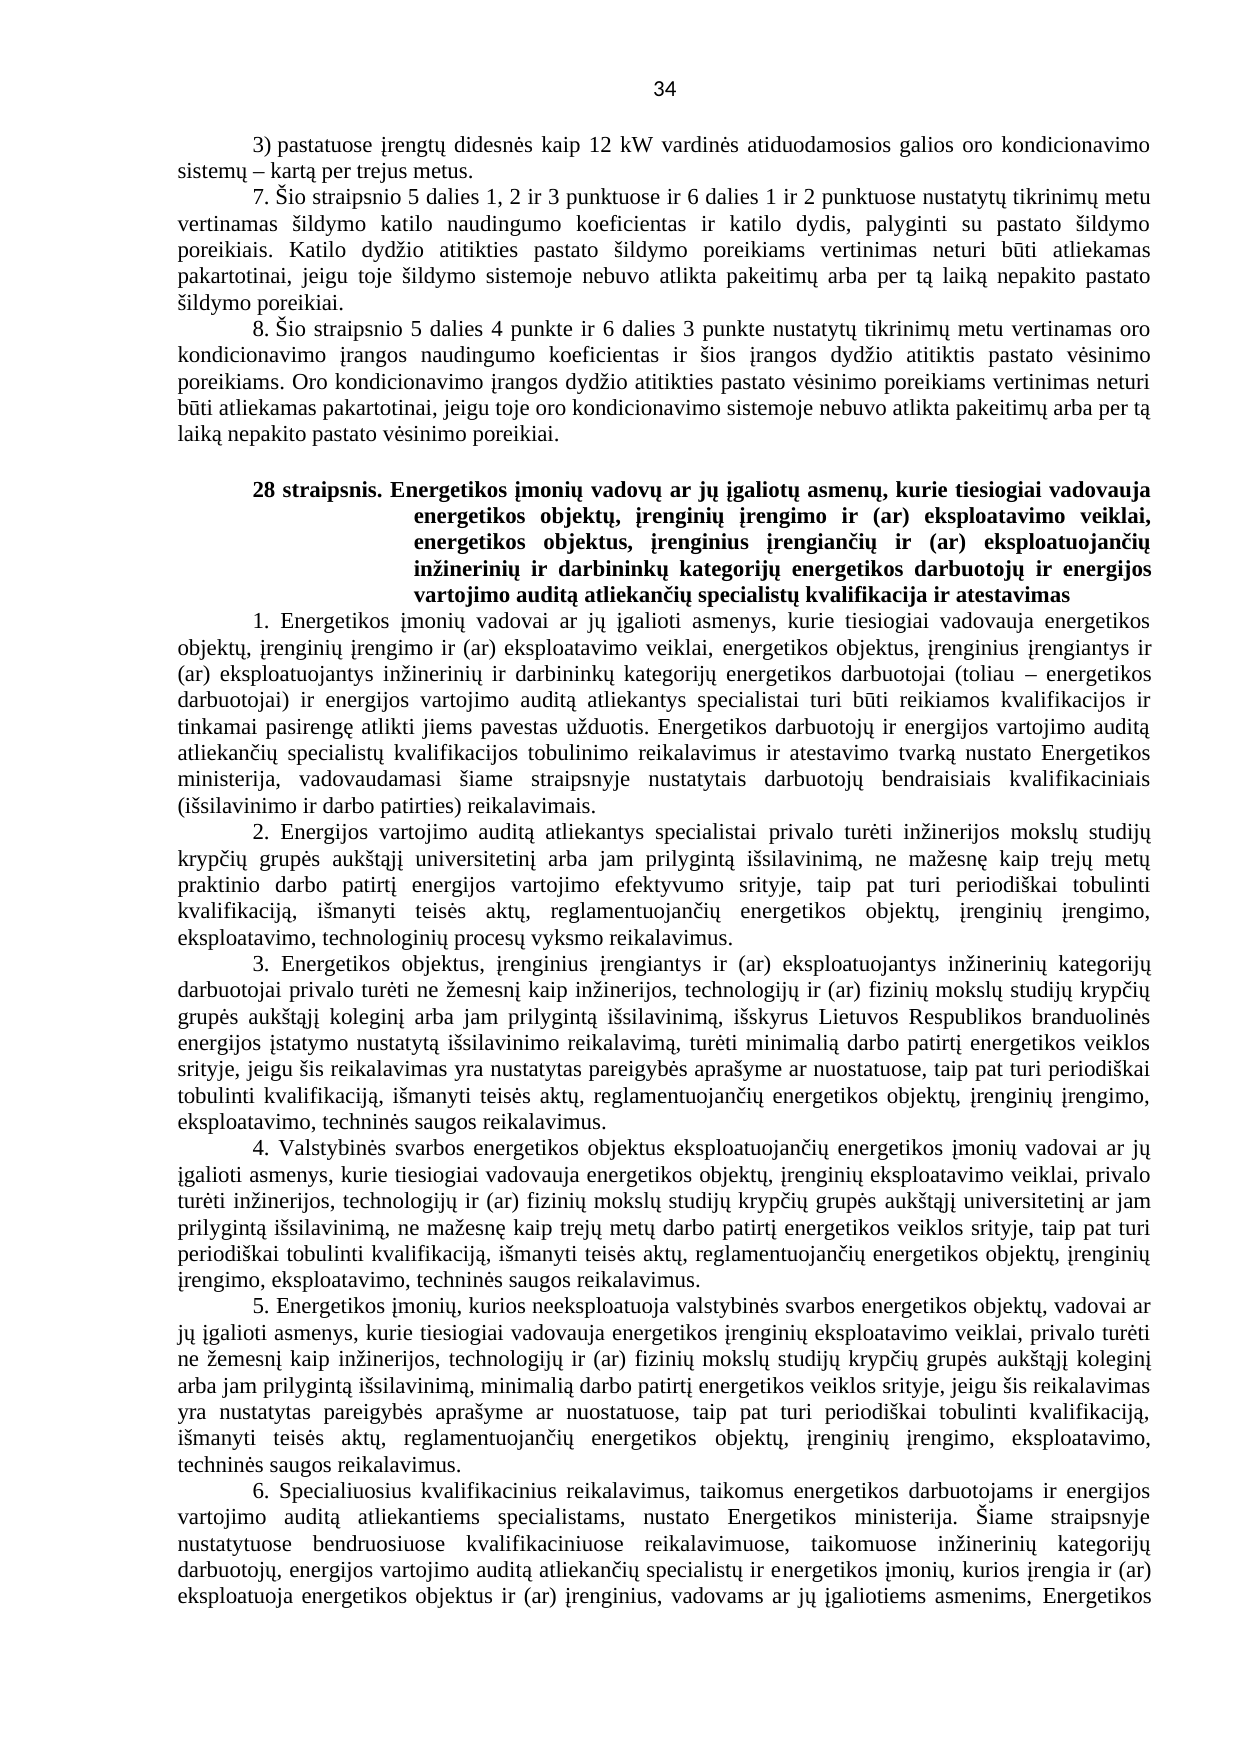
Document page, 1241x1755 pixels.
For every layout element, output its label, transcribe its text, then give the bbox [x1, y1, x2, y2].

text 28 straipsnis. Energetikos įmonių vadovų ar jų įgaliotų asmenų, kurie tiesiogiai vadovauja energetikos objektų, įrenginių įrengimo ir (ar) eksploatavimo veiklai, energetikos objektus, įrenginius įrengiančių ir (ar) eksploatuojančių inžinerinių ir darbininkų kategorijų energetikos darbuotojų ir energijos vartojimo auditą atliekančių specialistų kvalifikacija ir atestavimas [252, 476, 1152, 607]
text 3) pastatuose įrengtų didesnės kaip 12 kW vardinės atiduodamosios galios oro kondicionavimo sistemų – kartą per trejus metus. [177, 131, 1152, 183]
text 2. Energijos vartojimo auditą atliekantys specialistai privalo turėti inžinerijos mokslų studijų krypčių grupės aukštąjį universitetinį arba jam prilygintą išsilavinimą, ne mažesnę kaip trejų metų praktinio darbo patirtį energijos vartojimo efektyvumo srityje, taip pat turi periodiškai tobulinti kvalifikaciją, išmanyti teisės aktų, reglamentuojančių energetikos objektų, įrenginių įrengimo, eksploatavimo, technologinių procesų vyksmo reikalavimus. [177, 818, 1152, 950]
text 3. Energetikos objektus, įrenginius įrengiantys ir (ar) eksploatuojantys inžinerinių kategorijų darbuotojai privalo turėti ne žemesnį kaip inžinerijos, technologijų ir (ar) fizinių mokslų studijų krypčių grupės aukštąjį koleginį arba jam prilygintą išsilavinimą, išskyrus Lietuvos Respublikos branduolinės energijos įstatymo nustatytą išsilavinimo reikalavimą, turėti minimalią darbo patirtį energetikos veiklos srityje, jeigu šis reikalavimas yra nustatytas pareigybės aprašyme ar nuostatuose, taip pat turi periodiškai tobulinti kvalifikaciją, išmanyti teisės aktų, reglamentuojančių energetikos objektų, įrenginių įrengimo, eksploatavimo, techninės saugos reikalavimus. [177, 950, 1152, 1134]
text 1. Energetikos įmonių vadovai ar jų įgalioti asmenys, kurie tiesiogiai vadovauja energetikos objektų, įrenginių įrengimo ir (ar) eksploatavimo veiklai, energetikos objektus, įrenginius įrengiantys ir (ar) eksploatuojantys inžinerinių ir darbininkų kategorijų energetikos darbuotojai (toliau – energetikos darbuotojai) ir energijos vartojimo auditą atliekantys specialistai turi būti reikiamos kvalifikacijos ir tinkamai pasirengę atlikti jiems pavestas užduotis. Energetikos darbuotojų ir energijos vartojimo auditą atliekančių specialistų kvalifikacijos tobulinimo reikalavimus ir atestavimo tvarką nustato Energetikos ministerija, vadovaudamasi šiame straipsnyje nustatytais darbuotojų bendraisiais kvalifikaciniais (išsilavinimo ir darbo patirties) reikalavimais. [177, 607, 1152, 818]
text 6. Specialiuosius kvalifikacinius reikalavimus, taikomus energetikos darbuotojams ir energijos vartojimo auditą atliekantiems specialistams, nustato Energetikos ministerija. Šiame straipsnyje nustatytuose bendruosiuose kvalifikaciniuose reikalavimuose, taikomuose inžinerinių kategorijų darbuotojų, energijos vartojimo auditą atliekančių specialistų ir energetikos įmonių, kurios įrengia ir (ar) eksploatuoja energetikos objektus ir (ar) įrenginius, vadovams ar jų įgaliotiems asmenims, Energetikos [177, 1477, 1152, 1609]
text 8. Šio straipsnio 5 dalies 4 punkte ir 6 dalies 3 punkte nustatytų tikrinimų metu vertinamas oro kondicionavimo įrangos naudingumo koeficientas ir šios įrangos dydžio atitiktis pastato vėsinimo poreikiams. Oro kondicionavimo įrangos dydžio atitikties pastato vėsinimo poreikiams vertinimas neturi būti atliekamas pakartotinai, jeigu toje oro kondicionavimo sistemoje nebuvo atlikta pakeitimų arba per tą laiką nepakito pastato vėsinimo poreikiai. [177, 315, 1152, 447]
text 5. Energetikos įmonių, kurios neeksploatuoja valstybinės svarbos energetikos objektų, vadovai ar jų įgalioti asmenys, kurie tiesiogiai vadovauja energetikos įrenginių eksploatavimo veiklai, privalo turėti ne žemesnį kaip inžinerijos, technologijų ir (ar) fizinių mokslų studijų krypčių grupės aukštąjį koleginį arba jam prilygintą išsilavinimą, minimalią darbo patirtį energetikos veiklos srityje, jeigu šis reikalavimas yra nustatytas pareigybės aprašyme ar nuostatuose, taip pat turi periodiškai tobulinti kvalifikaciją, išmanyti teisės aktų, reglamentuojančių energetikos objektų, įrenginių įrengimo, eksploatavimo, techninės saugos reikalavimus. [177, 1293, 1152, 1477]
text 7. Šio straipsnio 5 dalies 1, 2 ir 3 punktuose ir 6 dalies 1 ir 2 punktuose nustatytų tikrinimų metu vertinamas šildymo katilo naudingumo koeficientas ir katilo dydis, palyginti su pastato šildymo poreikiais. Katilo dydžio atitikties pastato šildymo poreikiams vertinimas neturi būti atliekamas pakartotinai, jeigu toje šildymo sistemoje nebuvo atlikta pakeitimų arba per tą laiką nepakito pastato šildymo poreikiai. [177, 183, 1152, 315]
text 4. Valstybinės svarbos energetikos objektus eksploatuojančių energetikos įmonių vadovai ar jų įgalioti asmenys, kurie tiesiogiai vadovauja energetikos objektų, įrenginių eksploatavimo veiklai, privalo turėti inžinerijos, technologijų ir (ar) fizinių mokslų studijų krypčių grupės aukštąjį universitetinį ar jam prilygintą išsilavinimą, ne mažesnę kaip trejų metų darbo patirtį energetikos veiklos srityje, taip pat turi periodiškai tobulinti kvalifikaciją, išmanyti teisės aktų, reglamentuojančių energetikos objektų, įrenginių įrengimo, eksploatavimo, techninės saugos reikalavimus. [177, 1134, 1152, 1293]
